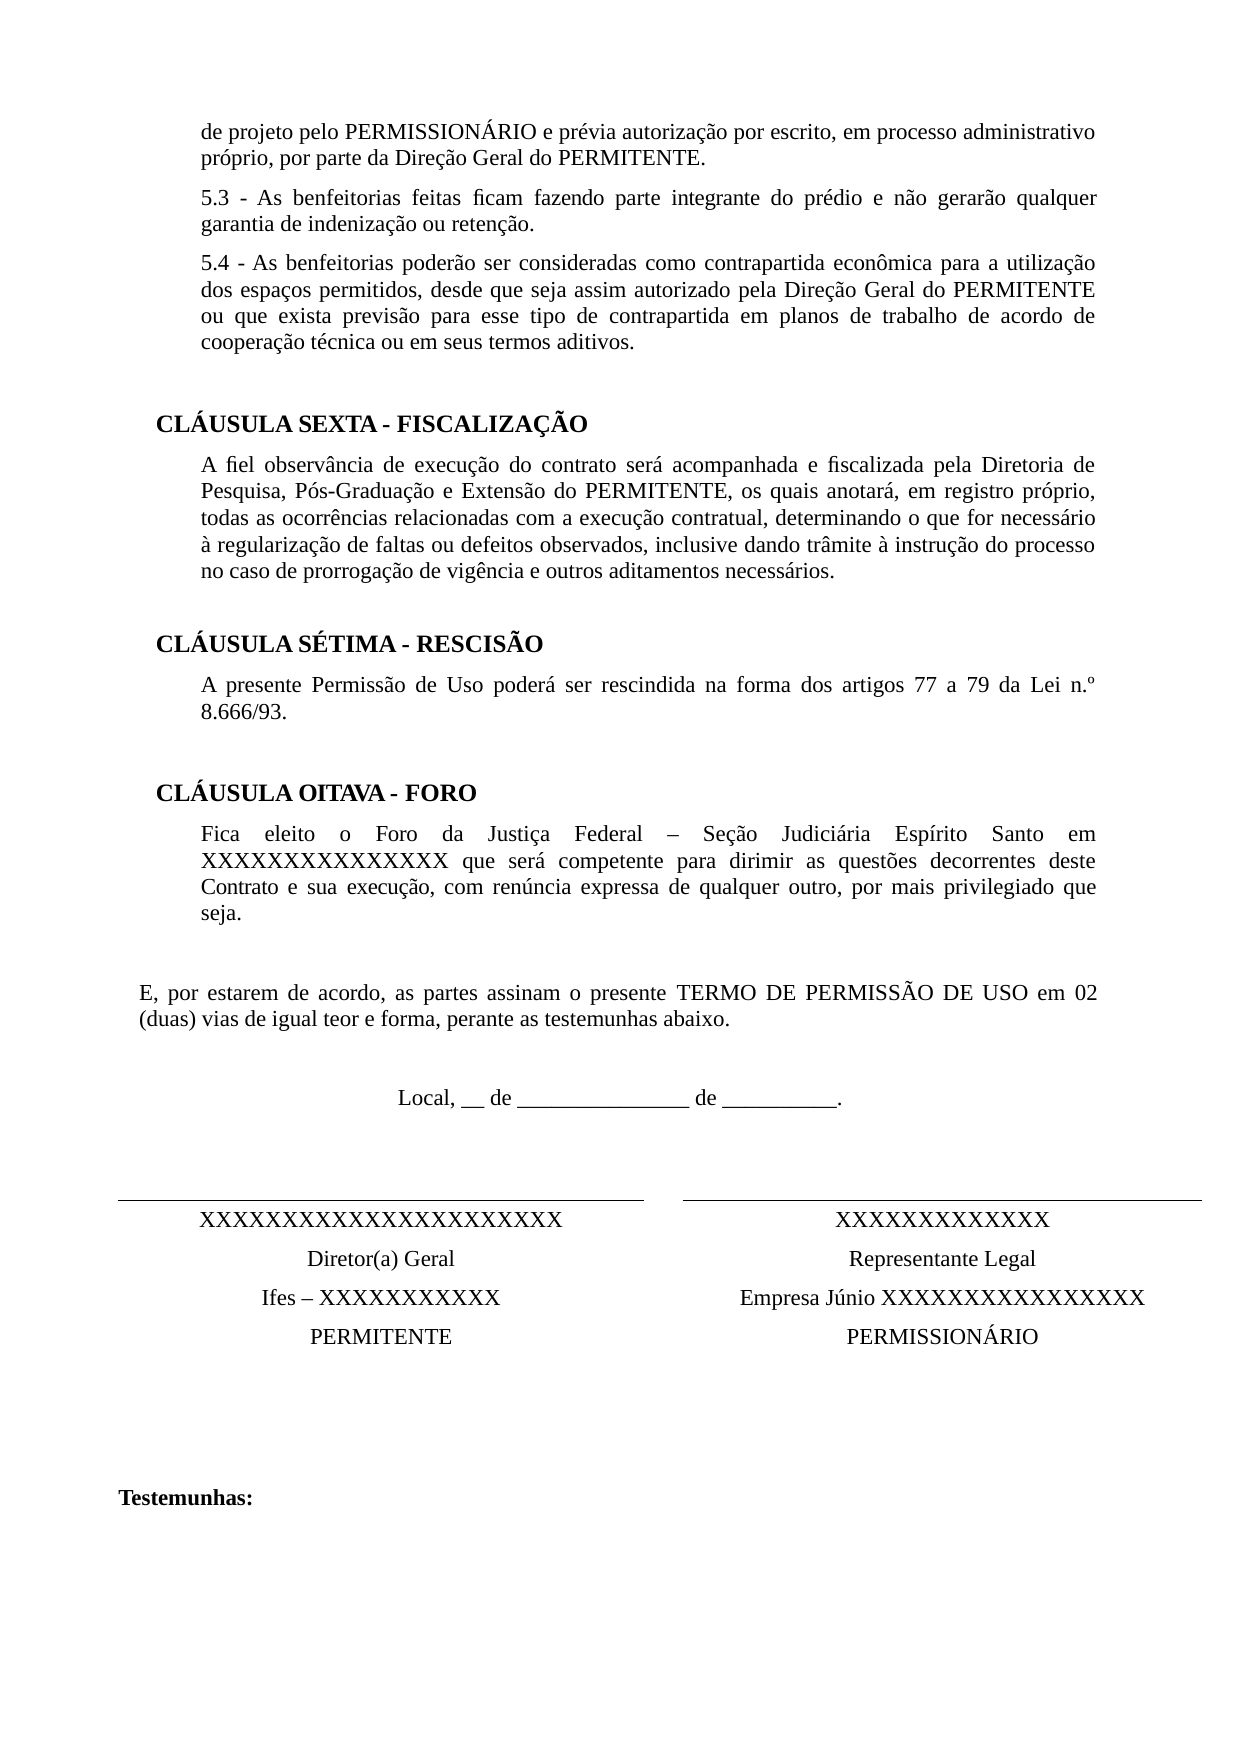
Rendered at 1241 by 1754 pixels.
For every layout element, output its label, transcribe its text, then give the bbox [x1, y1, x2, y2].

list CLÁUSULA OITAVA - FORO [156, 778, 1097, 807]
list de projeto pelo PERMISSIONÁRIO e prévia autorização por escrito, em processo administrativo próprio, por parte da Direção Geral do PERMITENTE. [201, 118, 1097, 171]
list 5.4 - As benfeitorias poderão ser consideradas como contrapartida econômica para a utilização dos espaços permitidos, desde que seja assim autorizado pela Direção Geral do PERMITENTE ou que exista previsão para esse tipo de contrapartida em planos de trabalho de acordo de cooperação técnica ou em seus termos aditivos. [201, 249, 1097, 355]
list E, por estarem de acordo, as partes assinam o presente TERMO DE PERMISSÃO DE USO em 02 (duas) vias de igual teor e forma, perante as testemunhas abaixo. [139, 979, 1097, 1031]
text Testemunhas: [118, 1483, 1122, 1510]
list A ﬁel observância de execução do contrato será acompanhada e ﬁscalizada pela Diretoria de Pesquisa, Pós-Graduação e Extensão do PERMITENTE, os quais anotará, em registro próprio, todas as ocorrências relacionadas com a execução contratual, determinando o que for necessário à regularização de faltas ou defeitos observados, inclusive dando trâmite à instrução do processo no caso de prorrogação de vigência e outros aditamentos necessários. [201, 451, 1097, 583]
list CLÁUSULA SÉTIMA - RESCISÃO [156, 629, 1097, 658]
table_header XXXXXXXXXXXXX Representante Legal Empresa Júnio XXXXXXXXXXXXXXXX PERMISSIONÁRIO [683, 1201, 1202, 1367]
list 5.3 - As benfeitorias feitas ﬁcam fazendo parte integrante do prédio e não gerarão qualquer garantia de indenização ou retenção. [201, 184, 1097, 236]
list Fica eleito o Foro da Justiça Federal – Seção Judiciária Espírito Santo em XXXXXXXXXXXXXXX que será competente para dirimir as questões decorrentes deste Contrato e sua execução, com renúncia expressa de qualquer outro, por mais privilegiado que seja. [201, 820, 1097, 926]
table_header XXXXXXXXXXXXXXXXXXXXXX Diretor(a) Geral Ifes – XXXXXXXXXXX PERMITENTE [118, 1201, 644, 1367]
list CLÁUSULA SEXTA - FISCALIZAÇÃO [156, 409, 1097, 438]
list A presente Permissão de Uso poderá ser rescindida na forma dos artigos 77 a 79 da Lei n.º 8.666/93. [201, 672, 1097, 724]
text Local, __ de _______________ de __________. [118, 1084, 1122, 1110]
table_header [644, 1200, 683, 1367]
